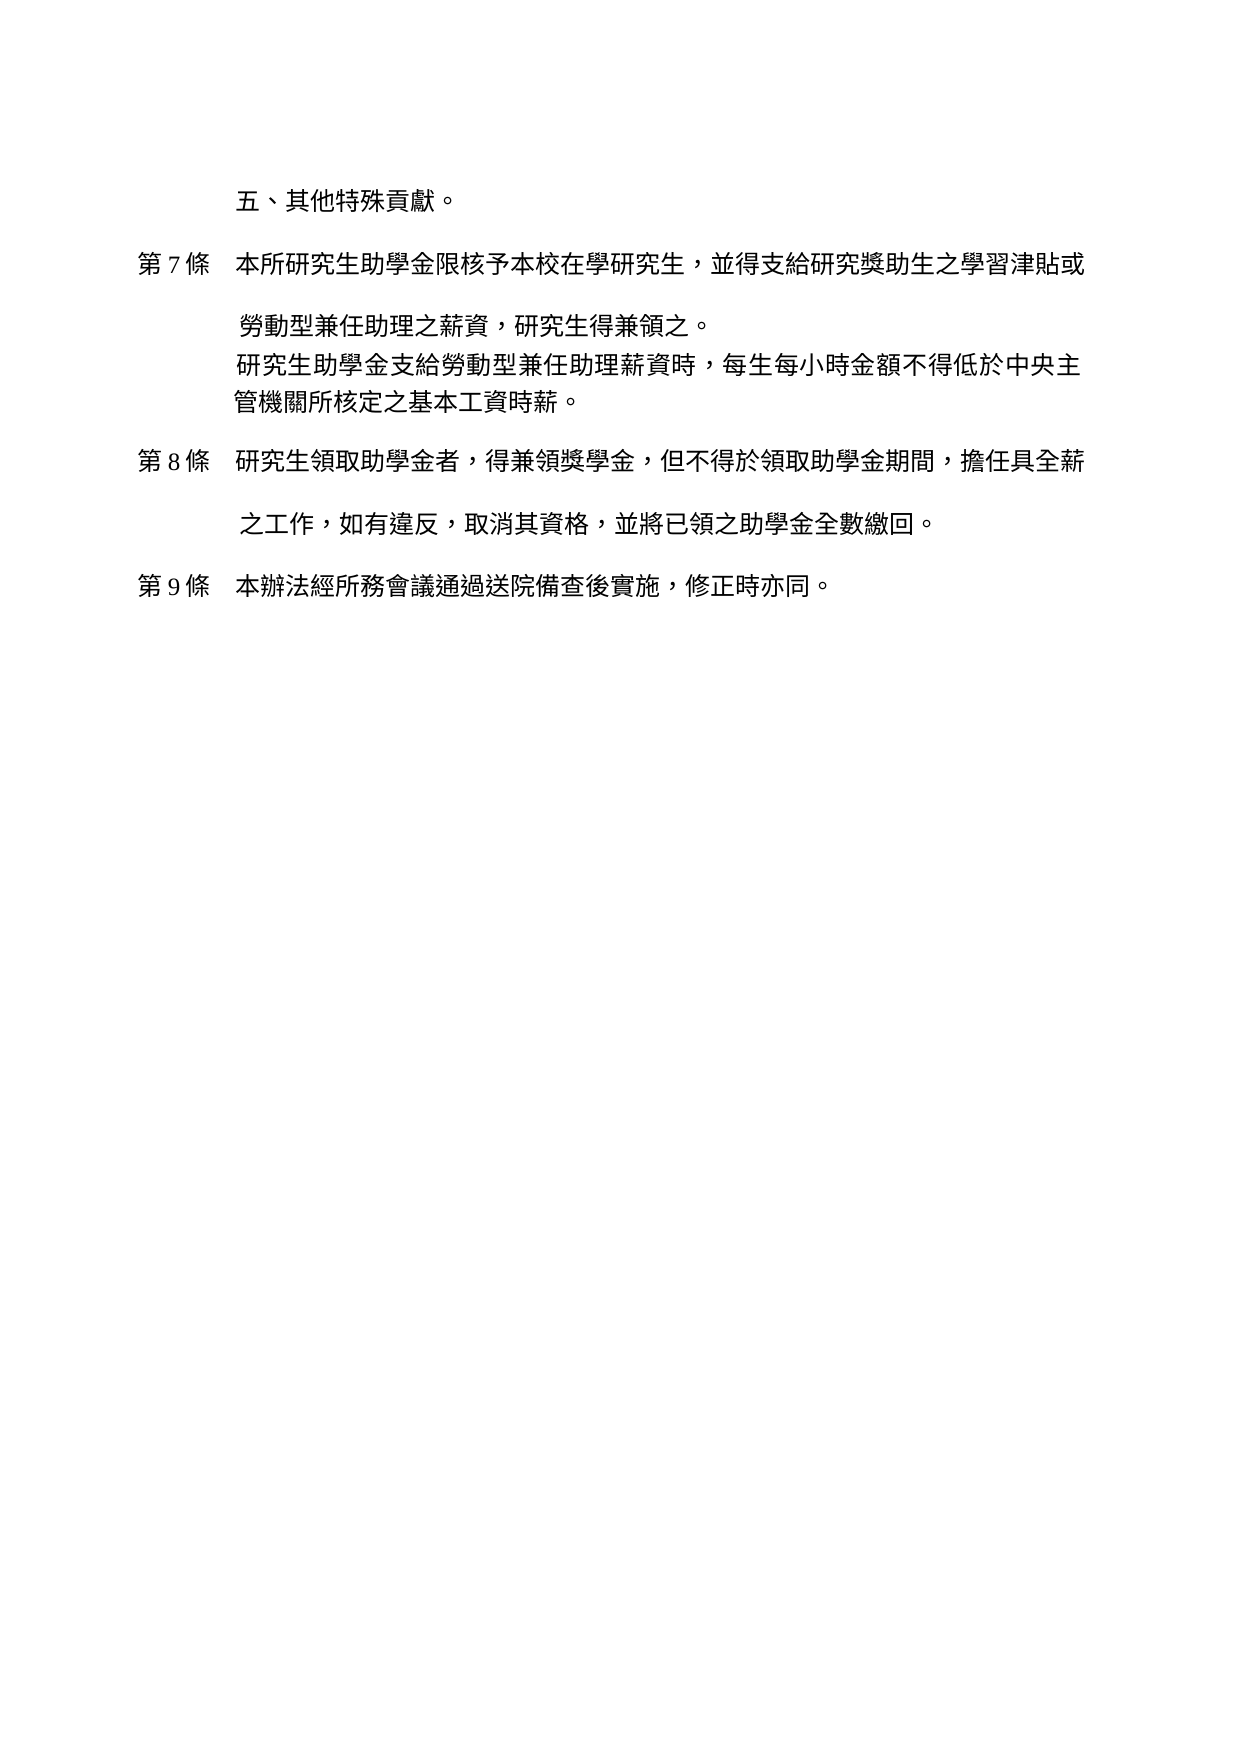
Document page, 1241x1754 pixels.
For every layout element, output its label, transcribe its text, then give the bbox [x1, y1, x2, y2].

table_cell 第9條 本辦法經所務會議通過送院備查後實施，修正時亦同。 [78, 543, 1155, 606]
table_cell 五、其他特殊貢獻。 [78, 158, 1155, 221]
table_cell 第7條 本所研究生助學金限核予本校在學研究生，並得支給研究獎助生之學習津貼或勞動型兼任助理之薪資，研究生得兼領之。 研究生助學金支給勞動型兼任助理薪資時，每生每小時金額不得低於中央主管機關所核定之基本工資時薪。 [78, 221, 1155, 418]
table_cell 第8條 研究生領取助學金者，得兼領獎學金，但不得於領取助學金期間，擔任具全薪之工作，如有違反，取消其資格，並將已領之助學金全數繳回。 [78, 418, 1155, 543]
